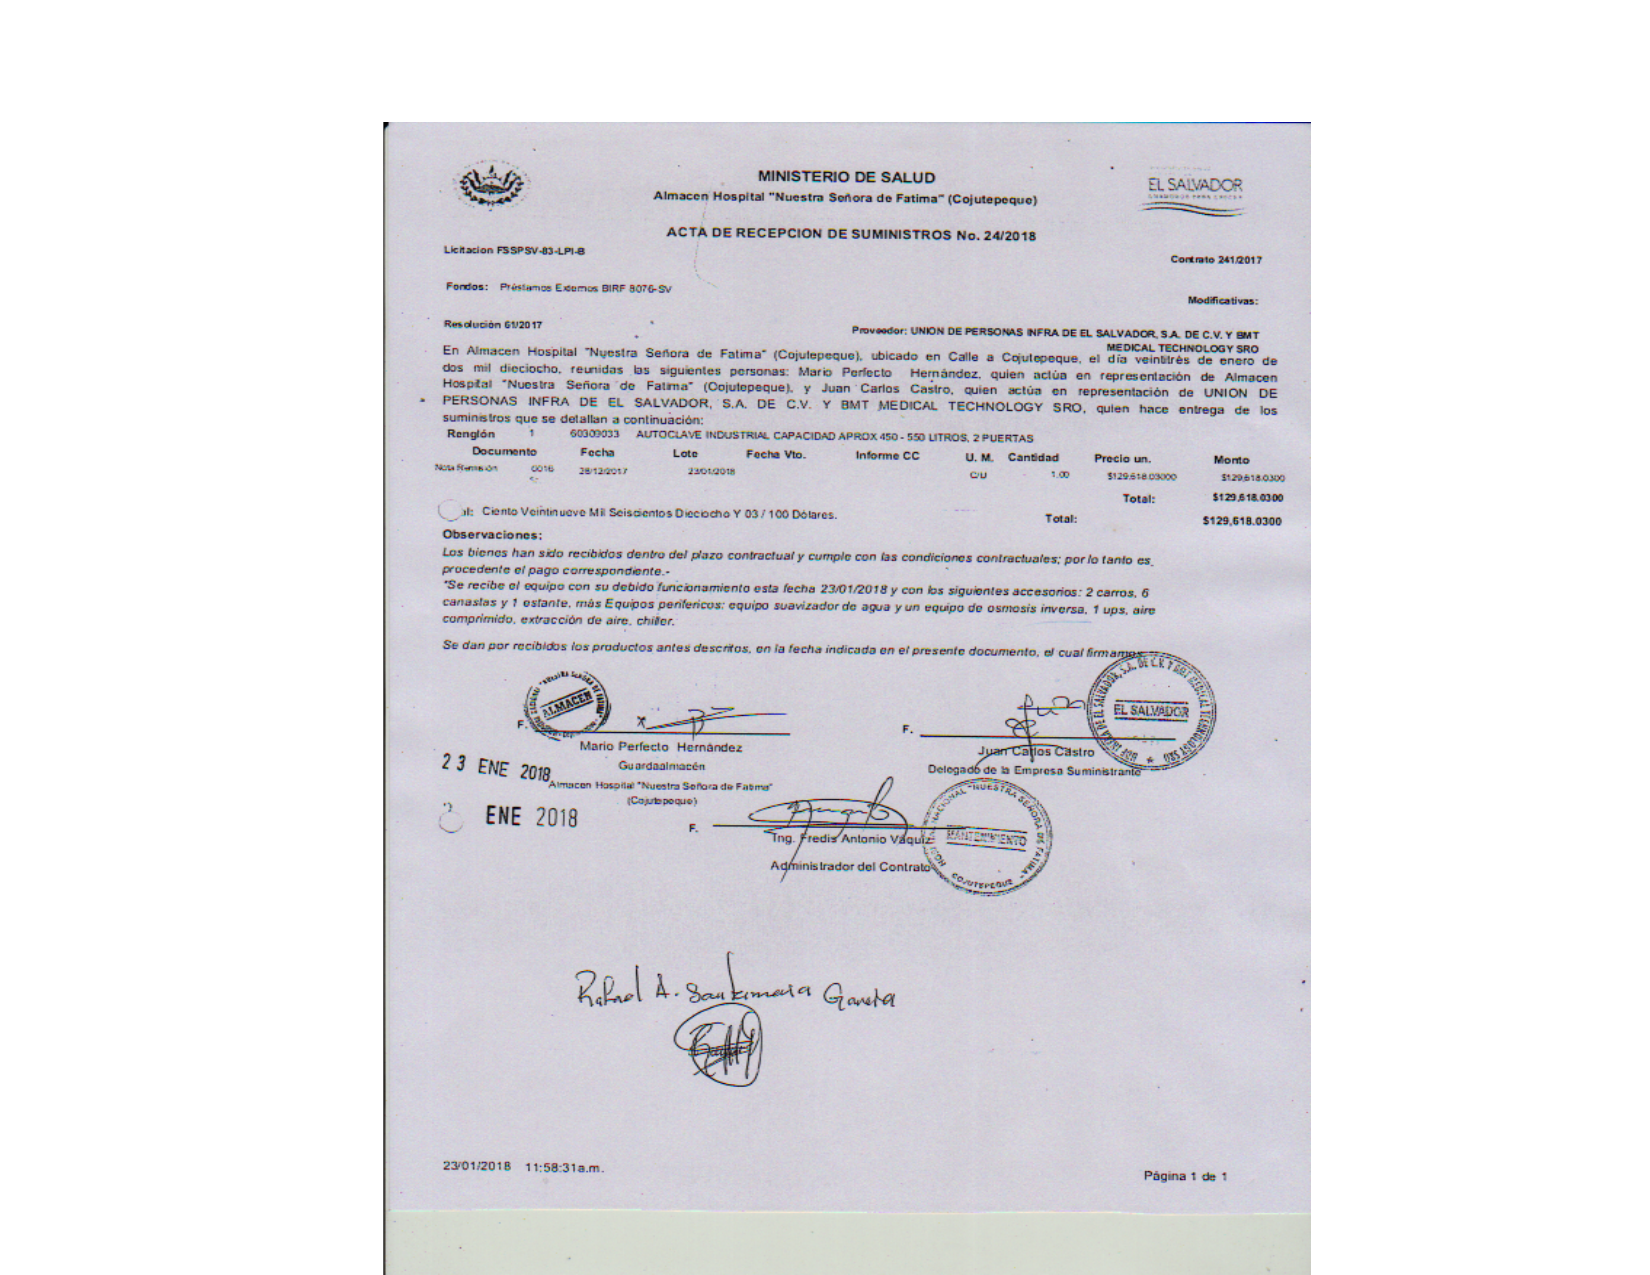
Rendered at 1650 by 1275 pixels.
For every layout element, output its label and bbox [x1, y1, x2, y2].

picture [383, 122, 1311, 1275]
